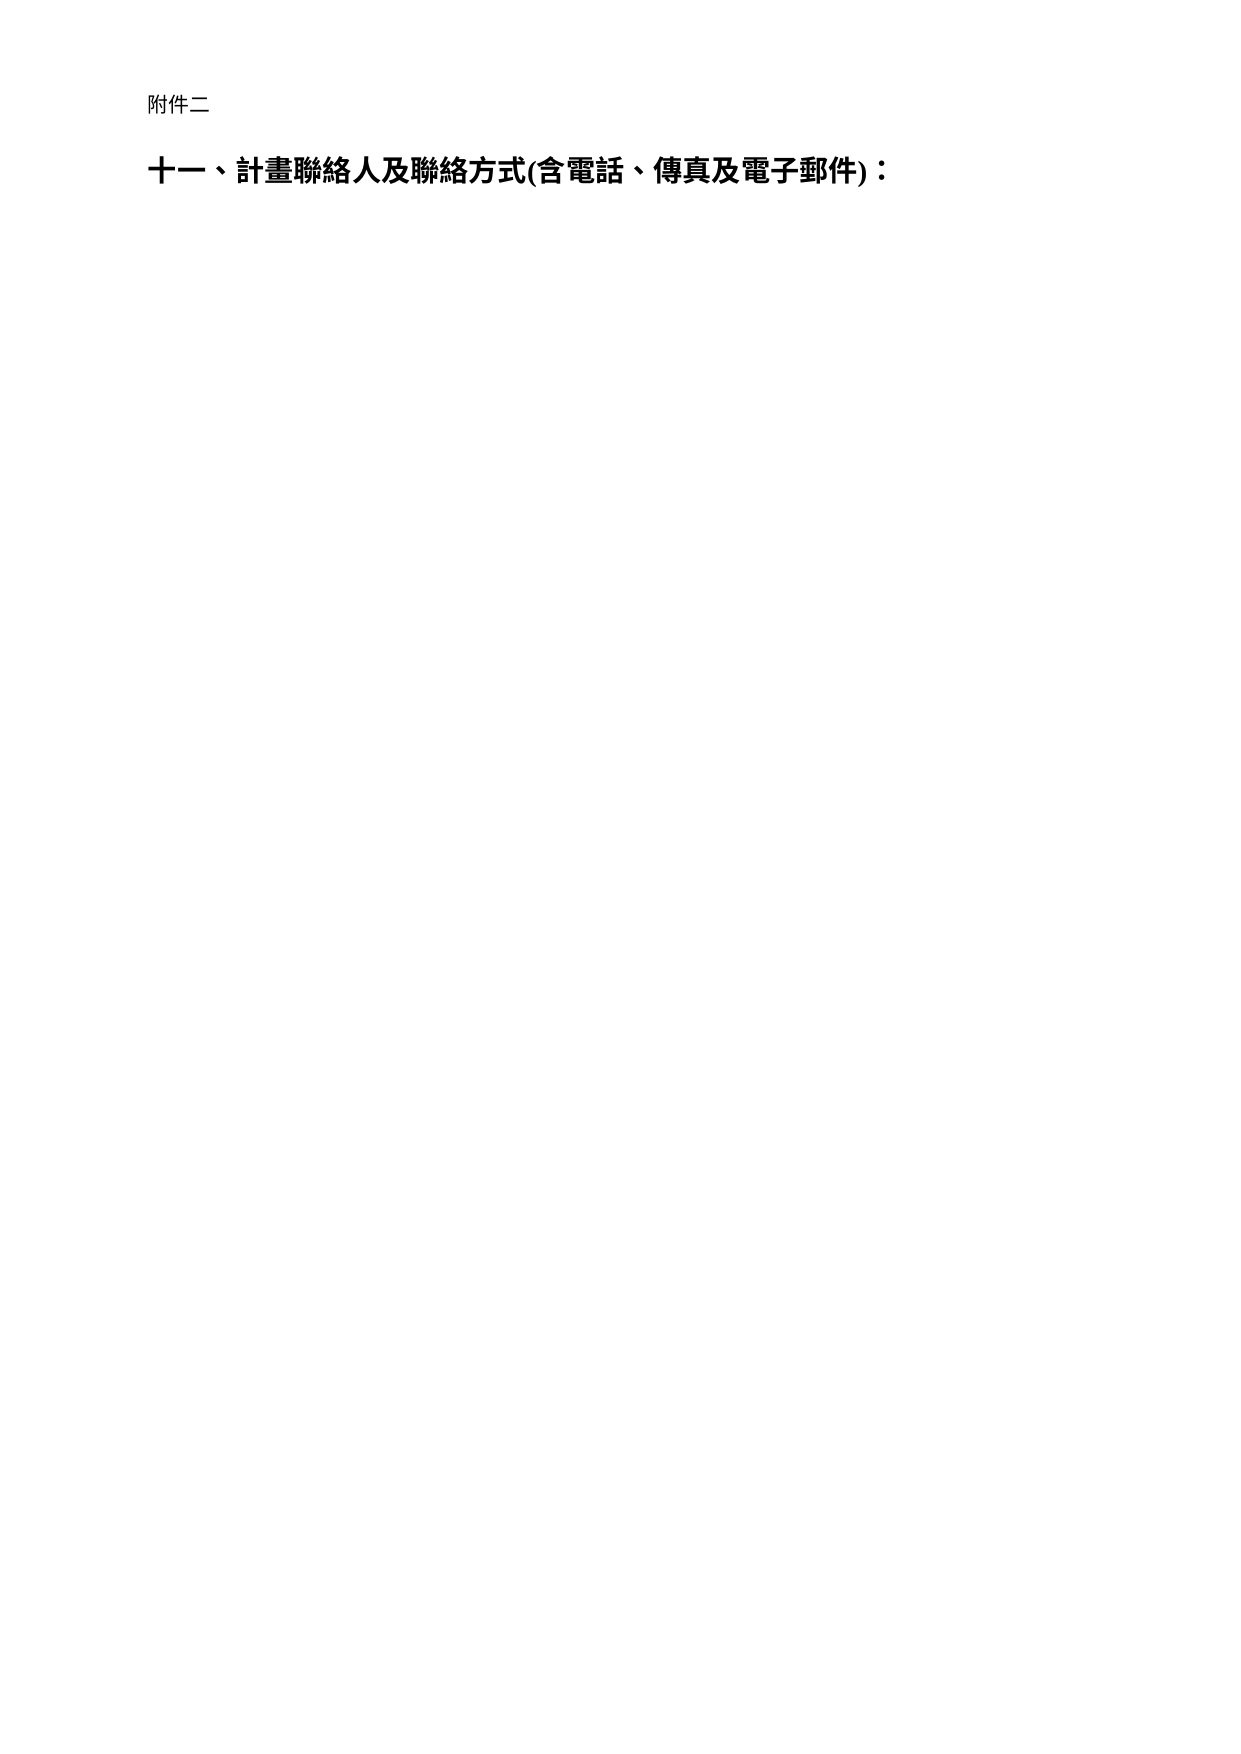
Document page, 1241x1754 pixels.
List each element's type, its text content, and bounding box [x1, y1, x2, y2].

text 十一、計畫聯絡人及聯絡方式(含電話、傳真及電子郵件)： [148, 127, 1092, 190]
